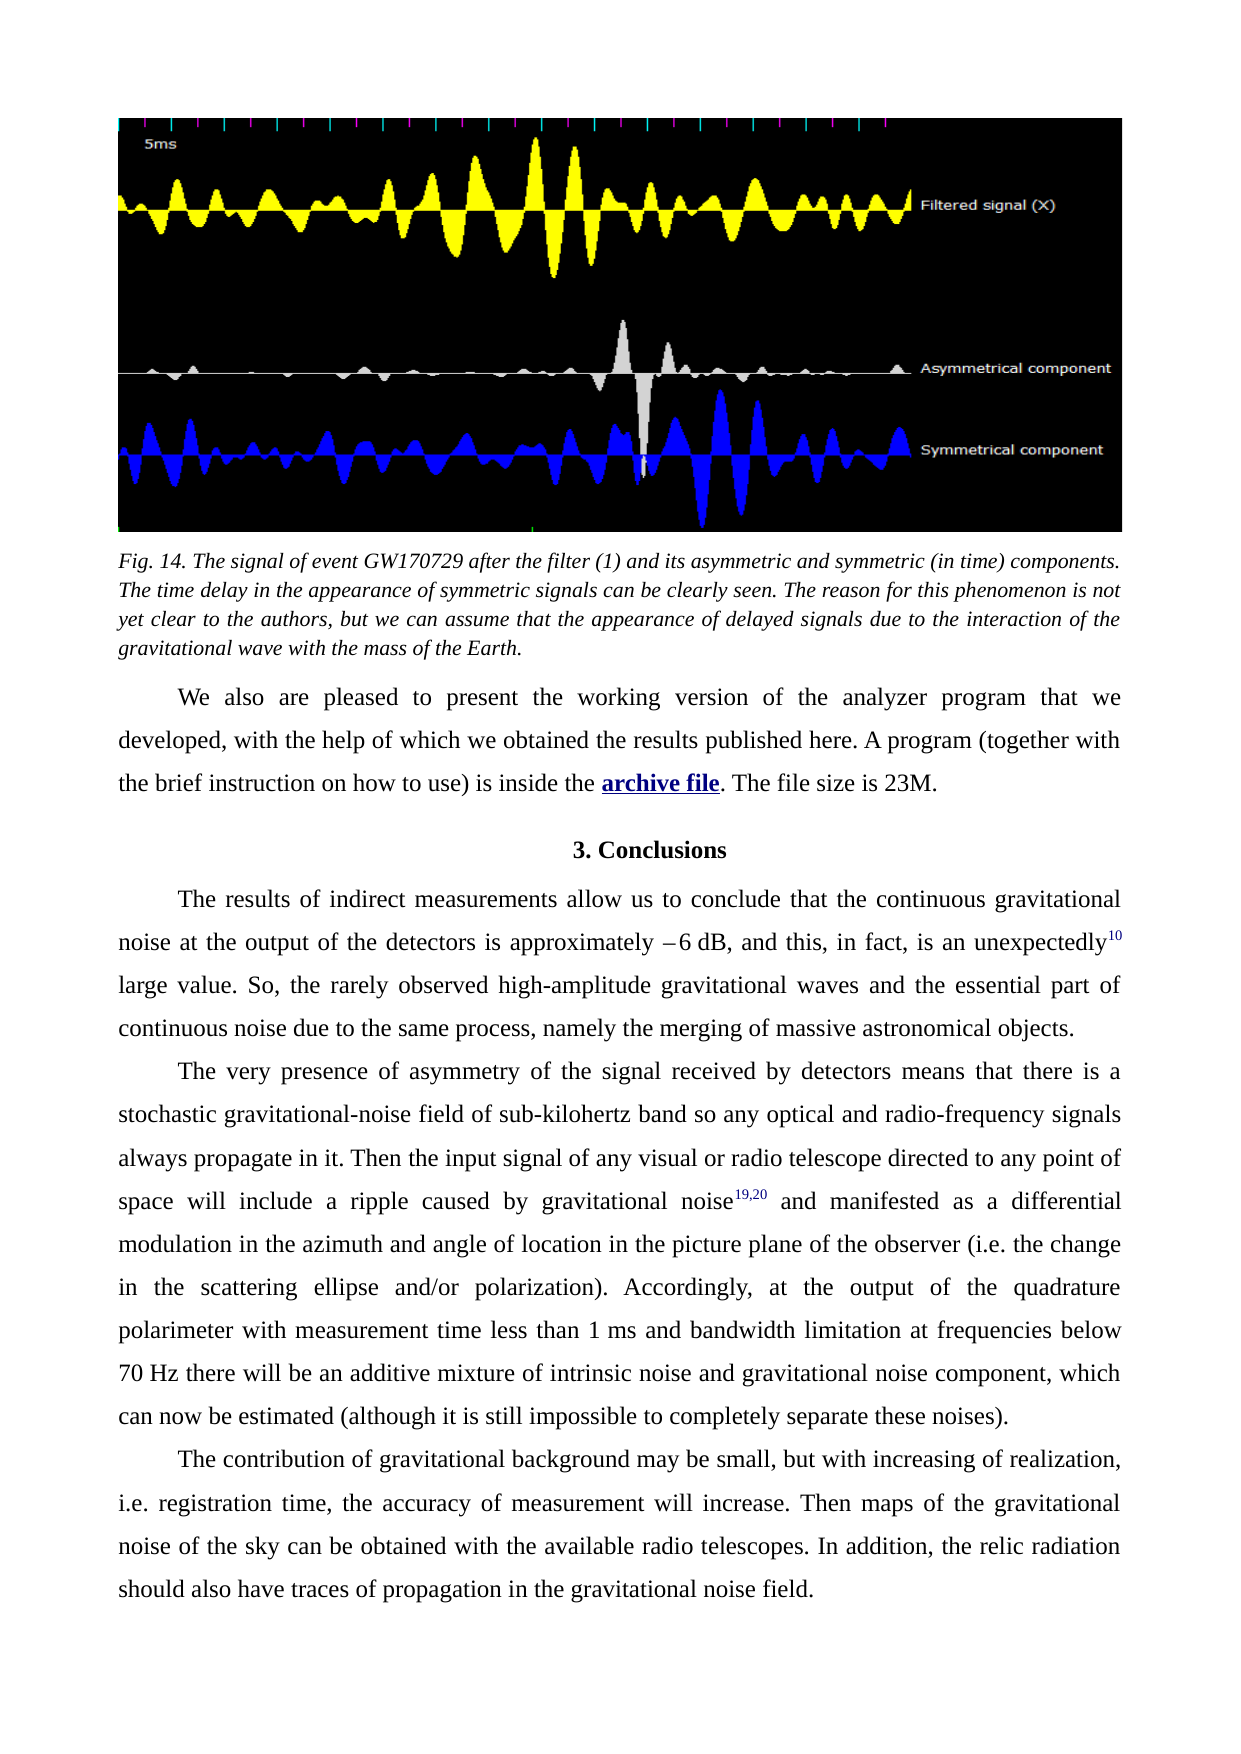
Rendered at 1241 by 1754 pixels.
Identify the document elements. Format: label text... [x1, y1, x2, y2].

text 3. Conclusions [118, 835, 1122, 863]
picture [118, 118, 1123, 532]
text The contribution of gravitational background may be small, but with increasing of realization, i.e. registration time, the accuracy of measurement will increase. Then maps of the gravitational noise of the sky can be obtained with the available radio telescopes. In addition, the relic radiation should also have traces of propagation in the gravitational noise field. [118, 1444, 1122, 1603]
text Fig. 14. The signal of event GW170729 after the filter (1) and its asymmetric and symmetric (in time) components. The time delay in the appearance of symmetric signals can be clearly seen. The reason for this phenomenon is not yet clear to the authors, but we can assume that the appearance of delayed signals due to the interaction of the gravitational wave with the mass of the Earth. [118, 548, 1122, 660]
text The results of indirect measurements allow us to conclude that the continuous gravitational noise at the output of the detectors is approximately – 6 dB, and this, in fact, is an unexpectedly10 large value. So, the rarely observed high-amplitude gravitational waves and the essential part of continuous noise due to the same process, namely the merging of massive astronomical objects. [118, 884, 1122, 1042]
text The very presence of asymmetry of the signal received by detectors means that there is a stochastic gravitational-noise field of sub-kilohertz band so any optical and radio-frequency signals always propagate in it. Then the input signal of any visual or radio telescope directed to any point of space will include a ripple caused by gravitational noise19,20 and manifested as a differential modulation in the azimuth and angle of location in the picture plane of the observer (i.e. the change in the scattering ellipse and/or polarization). Accordingly, at the output of the quadrature polarimeter with measurement time less than 1 ms and bandwidth limitation at frequencies below 70 Hz there will be an additive mixture of intrinsic noise and gravitational noise component, which can now be estimated (although it is still impossible to completely separate these noises). [118, 1056, 1122, 1430]
text We also are pleased to present the working version of the analyzer program that we developed, with the help of which we obtained the results published here. A program (together with the brief instruction on how to use) is inside the archive file. The file size is 23M. [118, 682, 1122, 797]
